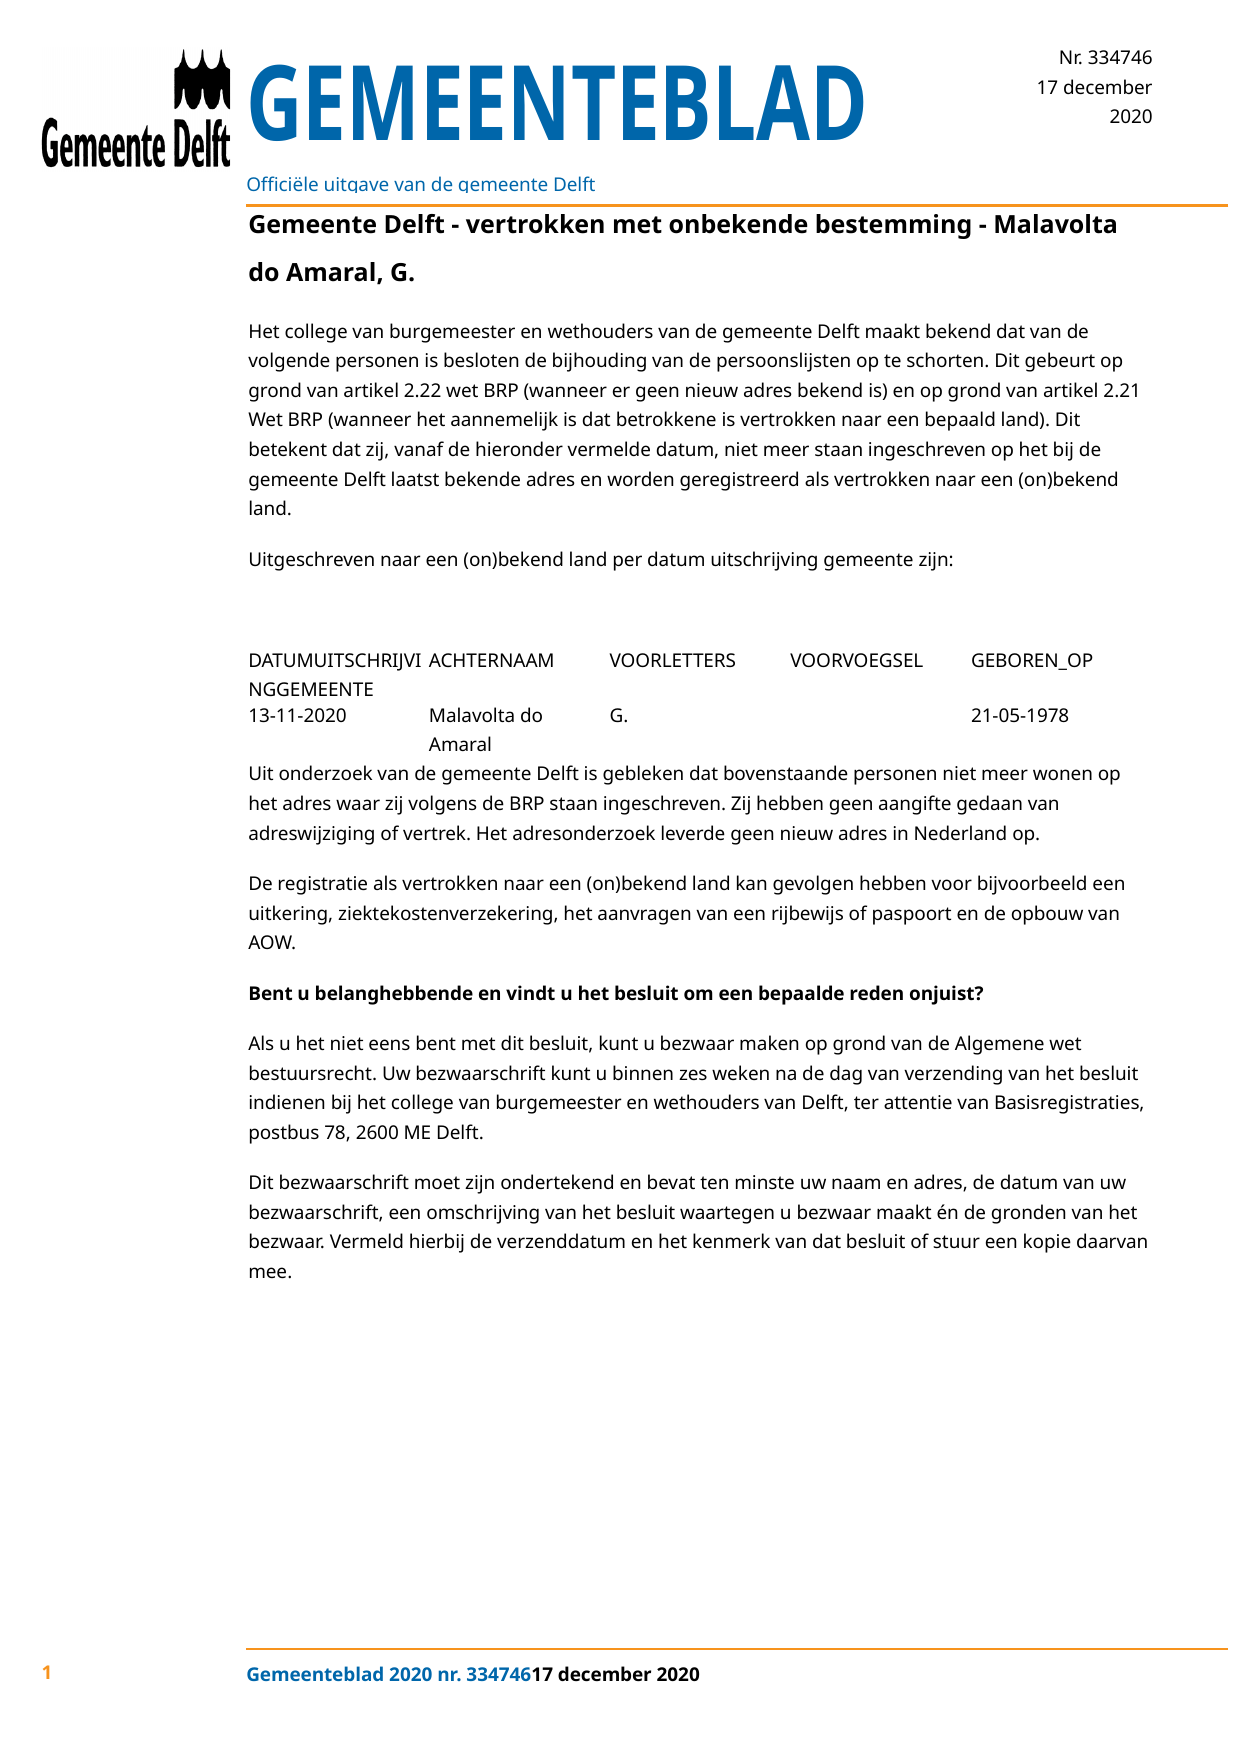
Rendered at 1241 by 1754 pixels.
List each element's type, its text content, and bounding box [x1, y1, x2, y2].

text Dit bezwaarschrift moet zijn ondertekend en bevat ten minste uw naam en adres, de datum van uw bezwaarschrift, een omschrijving van het besluit waartegen u bezwaar maakt én de gronden van het bezwaar. Vermeld hierbij de verzenddatum en het kenmerk van dat besluit of stuur een kopie daarvan mee. [248, 1169, 1152, 1284]
table_cell 21-05-1978 [971, 702, 1152, 757]
text Bent u belanghebbende en vindt u het besluit om een bepaalde reden onjuist? [248, 980, 1152, 1006]
table_cell Malavolta do Amaral [429, 702, 609, 757]
table_header VOORLETTERS [609, 647, 790, 702]
table_header ACHTERNAAM [429, 647, 609, 702]
picture [41, 47, 231, 172]
table_cell 13-11-2020 [248, 702, 429, 757]
table_header VOORVOEGSEL [790, 647, 971, 702]
table_header GEBOREN_OP [971, 647, 1152, 702]
table_cell G. [609, 702, 790, 757]
text Uitgeschreven naar een (on)bekend land per datum uitschrijving gemeente zijn: [248, 546, 1152, 572]
text Het college van burgemeester en wethouders van de gemeente Delft maakt bekend dat van de volgende personen is besloten de bijhouding van de persoonslijsten op te schorten. Dit gebeurt op grond van artikel 2.22 wet BRP (wanneer er geen nieuw adres bekend is) en op grond van artikel 2.21 Wet BRP (wanneer het aannemelijk is dat betrokkene is vertrokken naar een bepaald land). Dit betekent dat zij, vanaf de hieronder vermelde datum, niet meer staan ingeschreven op het bij de gemeente Delft laatst bekende adres en worden geregistreerd als vertrokken naar een (on)bekend land. [248, 318, 1152, 521]
text Als u het niet eens bent met dit besluit, kunt u bezwaar maken op grond van de Algemene wet bestuursrecht. Uw bezwaarschrift kunt u binnen zes weken na de dag van verzending van het besluit indienen bij het college van burgemeester en wethouders van Delft, ter attentie van Basisregistraties, postbus 78, 2600 ME Delft. [248, 1030, 1152, 1145]
table_header DATUMUITSCHRIJVINGGEMEENTE [248, 647, 429, 702]
text De registratie als vertrokken naar een (on)bekend land kan gevolgen hebben voor bijvoorbeeld een uitkering, ziektekostenverzekering, het aanvragen van een rijbewijs of paspoort en de opbouw van AOW. [248, 870, 1152, 955]
text Uit onderzoek van de gemeente Delft is gebleken dat bovenstaande personen niet meer wonen op het adres waar zij volgens de BRP staan ingeschreven. Zij hebben geen aangifte gedaan van adreswijziging of vertrek. Het adresonderzoek leverde geen nieuw adres in Nederland op. [248, 761, 1152, 846]
text Gemeente Delft - vertrokken met onbekende bestemming - Malavolta do Amaral, G. [248, 207, 1152, 288]
table_cell [790, 702, 971, 757]
